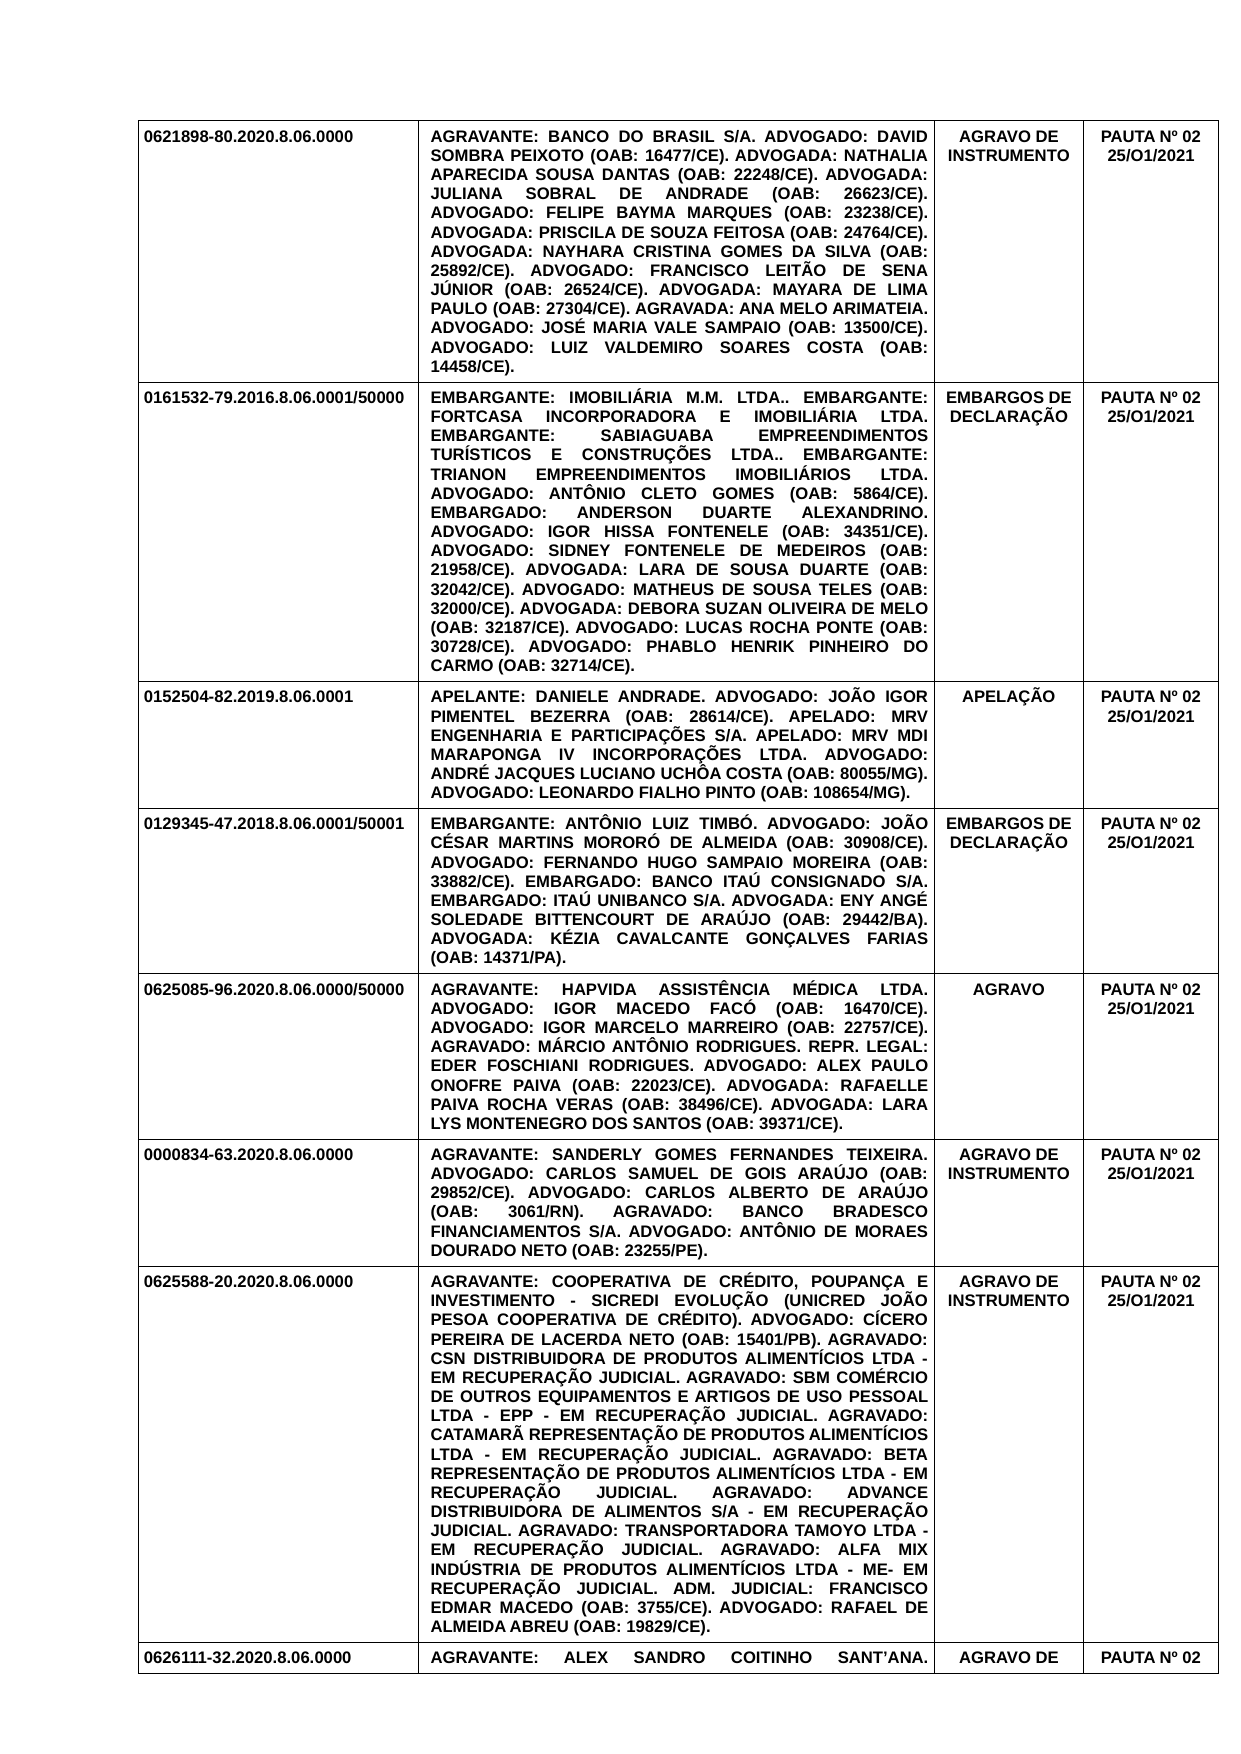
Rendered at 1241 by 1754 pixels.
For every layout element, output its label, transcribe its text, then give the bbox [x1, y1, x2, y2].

table_cell [1219, 973, 1240, 1138]
table_cell 0621898-80.2020.8.06.0000 [139, 121, 418, 381]
table_cell PAUTA Nº 02 25/O1/2021 [1084, 974, 1218, 1138]
table_cell [1219, 1642, 1240, 1673]
table_cell EMBARGANTE: ANTÔNIO LUIZ TIMBÓ. ADVOGADO: JOÃO CÉSAR MARTINS MORORÓ DE ALMEIDA (OAB: 30908/CE). ADVOGADO: FERNANDO HUGO SAMPAIO MOREIRA (OAB: 33882/CE). EMBARGADO: BANCO ITAÚ CONSIGNADO S/A. EMBARGADO: ITAÚ UNIBANCO S/A. ADVOGADA: ENY ANGÉ SOLEDADE BITTENCOURT DE ARAÚJO (OAB: 29442/BA). ADVOGADA: KÉZIA CAVALCANTE GONÇALVES FARIAS (OAB: 14371/PA). [419, 809, 934, 973]
table_cell [1219, 808, 1240, 973]
table_cell 0129345-47.2018.8.06.0001/50001 [139, 809, 418, 973]
table_cell [1219, 120, 1240, 381]
table_cell PAUTA Nº 02 25/O1/2021 [1084, 682, 1218, 808]
table_cell AGRAVO DE [935, 1643, 1083, 1673]
table_cell AGRAVO [935, 974, 1083, 1138]
table_cell [1219, 681, 1240, 808]
table_cell AGRAVANTE: COOPERATIVA DE CRÉDITO, POUPANÇA E INVESTIMENTO - SICREDI EVOLUÇÃO (UNICRED JOÃO PESOA COOPERATIVA DE CRÉDITO). ADVOGADO: CÍCERO PEREIRA DE LACERDA NETO (OAB: 15401/PB). AGRAVADO: CSN DISTRIBUIDORA DE PRODUTOS ALIMENTÍCIOS LTDA - EM RECUPERAÇÃO JUDICIAL. AGRAVADO: SBM COMÉRCIO DE OUTROS EQUIPAMENTOS E ARTIGOS DE USO PESSOAL LTDA - EPP - EM RECUPERAÇÃO JUDICIAL. AGRAVADO: CATAMARÃ REPRESENTAÇÃO DE PRODUTOS ALIMENTÍCIOS LTDA - EM RECUPERAÇÃO JUDICIAL. AGRAVADO: BETA REPRESENTAÇÃO DE PRODUTOS ALIMENTÍCIOS LTDA - EM RECUPERAÇÃO JUDICIAL. AGRAVADO: ADVANCE DISTRIBUIDORA DE ALIMENTOS S/A - EM RECUPERAÇÃO JUDICIAL. AGRAVADO: TRANSPORTADORA TAMOYO LTDA - EM RECUPERAÇÃO JUDICIAL. AGRAVADO: ALFA MIX INDÚSTRIA DE PRODUTOS ALIMENTÍCIOS LTDA - ME- EM RECUPERAÇÃO JUDICIAL. ADM. JUDICIAL: FRANCISCO EDMAR MACEDO (OAB: 3755/CE). ADVOGADO: RAFAEL DE ALMEIDA ABREU (OAB: 19829/CE). [419, 1267, 934, 1642]
table_cell AGRAVO DE INSTRUMENTO [935, 1140, 1083, 1266]
table_cell APELANTE: DANIELE ANDRADE. ADVOGADO: JOÃO IGOR PIMENTEL BEZERRA (OAB: 28614/CE). APELADO: MRV ENGENHARIA E PARTICIPAÇÕES S/A. APELADO: MRV MDI MARAPONGA IV INCORPORAÇÕES LTDA. ADVOGADO: ANDRÉ JACQUES LUCIANO UCHÔA COSTA (OAB: 80055/MG). ADVOGADO: LEONARDO FIALHO PINTO (OAB: 108654/MG). [419, 682, 934, 808]
table_cell EMBARGOS DE DECLARAÇÃO [935, 809, 1083, 973]
table_cell AGRAVANTE: SANDERLY GOMES FERNANDES TEIXEIRA. ADVOGADO: CARLOS SAMUEL DE GOIS ARAÚJO (OAB: 29852/CE). ADVOGADO: CARLOS ALBERTO DE ARAÚJO (OAB: 3061/RN). AGRAVADO: BANCO BRADESCO FINANCIAMENTOS S/A. ADVOGADO: ANTÔNIO DE MORAES DOURADO NETO (OAB: 23255/PE). [419, 1140, 934, 1266]
table_cell PAUTA Nº 02 25/O1/2021 [1084, 809, 1218, 973]
table_cell EMBARGANTE: IMOBILIÁRIA M.M. LTDA.. EMBARGANTE: FORTCASA INCORPORADORA E IMOBILIÁRIA LTDA. EMBARGANTE: SABIAGUABA EMPREENDIMENTOS TURÍSTICOS E CONSTRUÇÕES LTDA.. EMBARGANTE: TRIANON EMPREENDIMENTOS IMOBILIÁRIOS LTDA. ADVOGADO: ANTÔNIO CLETO GOMES (OAB: 5864/CE). EMBARGADO: ANDERSON DUARTE ALEXANDRINO. ADVOGADO: IGOR HISSA FONTENELE (OAB: 34351/CE). ADVOGADO: SIDNEY FONTENELE DE MEDEIROS (OAB: 21958/CE). ADVOGADA: LARA DE SOUSA DUARTE (OAB: 32042/CE). ADVOGADO: MATHEUS DE SOUSA TELES (OAB: 32000/CE). ADVOGADA: DEBORA SUZAN OLIVEIRA DE MELO (OAB: 32187/CE). ADVOGADO: LUCAS ROCHA PONTE (OAB: 30728/CE). ADVOGADO: PHABLO HENRIK PINHEIRO DO CARMO (OAB: 32714/CE). [419, 383, 934, 681]
table_cell [1219, 1266, 1240, 1642]
table_cell AGRAVANTE: ALEX SANDRO COITINHO SANT’ANA. [419, 1643, 934, 1673]
table_cell PAUTA Nº 02 [1084, 1643, 1218, 1673]
table_cell 0152504-82.2019.8.06.0001 [139, 682, 418, 808]
table_cell AGRAVO DE INSTRUMENTO [935, 121, 1083, 381]
table_cell APELAÇÃO [935, 682, 1083, 808]
table_cell AGRAVANTE: HAPVIDA ASSISTÊNCIA MÉDICA LTDA. ADVOGADO: IGOR MACEDO FACÓ (OAB: 16470/CE). ADVOGADO: IGOR MARCELO MARREIRO (OAB: 22757/CE). AGRAVADO: MÁRCIO ANTÔNIO RODRIGUES. REPR. LEGAL: EDER FOSCHIANI RODRIGUES. ADVOGADO: ALEX PAULO ONOFRE PAIVA (OAB: 22023/CE). ADVOGADA: RAFAELLE PAIVA ROCHA VERAS (OAB: 38496/CE). ADVOGADA: LARA LYS MONTENEGRO DOS SANTOS (OAB: 39371/CE). [419, 974, 934, 1138]
table_cell PAUTA Nº 02 25/O1/2021 [1084, 1140, 1218, 1266]
table_cell PAUTA Nº 02 25/O1/2021 [1084, 383, 1218, 681]
table_cell EMBARGOS DE DECLARAÇÃO [935, 383, 1083, 681]
table_cell AGRAVANTE: BANCO DO BRASIL S/A. ADVOGADO: DAVID SOMBRA PEIXOTO (OAB: 16477/CE). ADVOGADA: NATHALIA APARECIDA SOUSA DANTAS (OAB: 22248/CE). ADVOGADA: JULIANA SOBRAL DE ANDRADE (OAB: 26623/CE). ADVOGADO: FELIPE BAYMA MARQUES (OAB: 23238/CE). ADVOGADA: PRISCILA DE SOUZA FEITOSA (OAB: 24764/CE). ADVOGADA: NAYHARA CRISTINA GOMES DA SILVA (OAB: 25892/CE). ADVOGADO: FRANCISCO LEITÃO DE SENA JÚNIOR (OAB: 26524/CE). ADVOGADA: MAYARA DE LIMA PAULO (OAB: 27304/CE). AGRAVADA: ANA MELO ARIMATEIA. ADVOGADO: JOSÉ MARIA VALE SAMPAIO (OAB: 13500/CE). ADVOGADO: LUIZ VALDEMIRO SOARES COSTA (OAB: 14458/CE). [419, 121, 934, 381]
table_cell 0000834-63.2020.8.06.0000 [139, 1140, 418, 1266]
table_cell 0626111-32.2020.8.06.0000 [139, 1643, 418, 1673]
table_cell PAUTA Nº 02 25/O1/2021 [1084, 1267, 1218, 1642]
table_cell PAUTA Nº 02 25/O1/2021 [1084, 121, 1218, 381]
table_cell [1219, 381, 1240, 681]
table_cell [1219, 1139, 1240, 1266]
table_cell 0625085-96.2020.8.06.0000/50000 [139, 974, 418, 1138]
table_cell 0625588-20.2020.8.06.0000 [139, 1267, 418, 1642]
table_cell 0161532-79.2016.8.06.0001/50000 [139, 383, 418, 681]
table_cell AGRAVO DE INSTRUMENTO [935, 1267, 1083, 1642]
